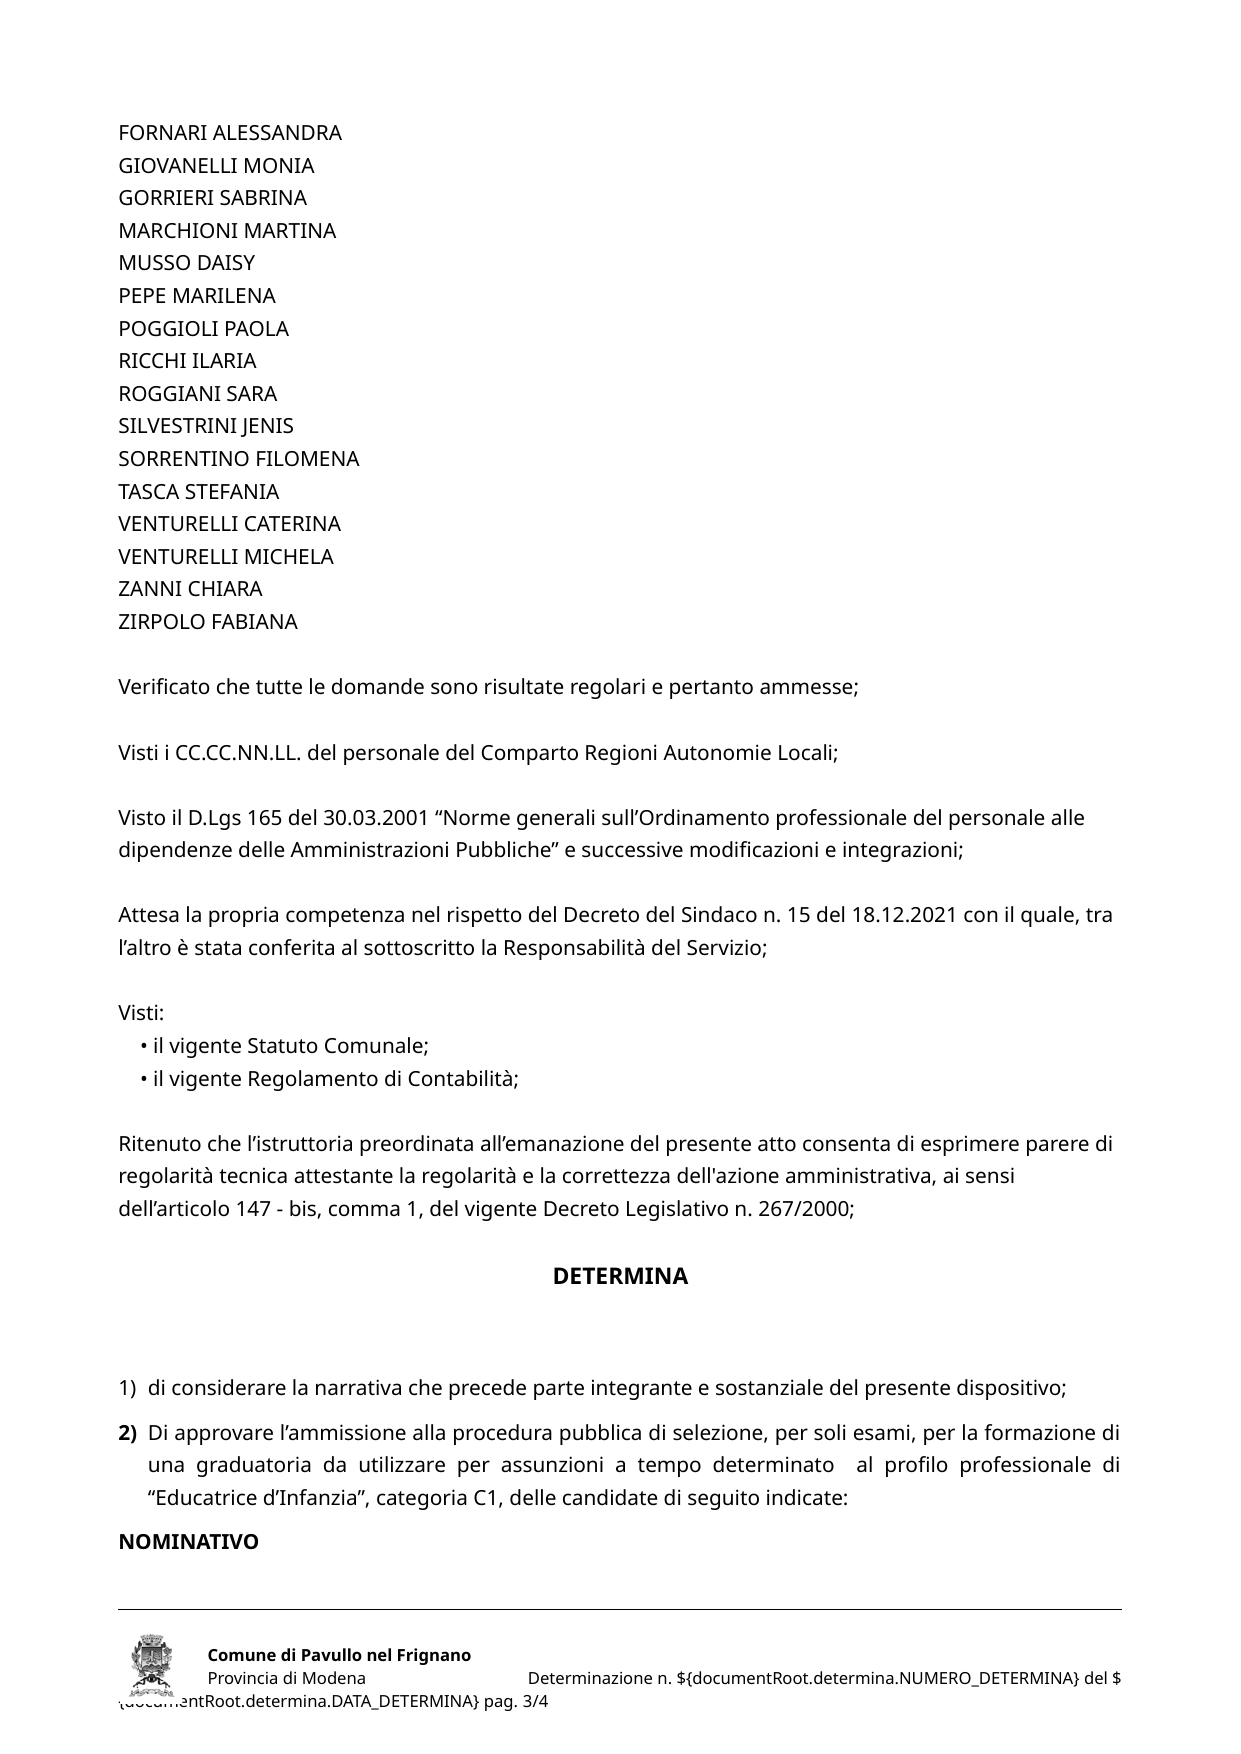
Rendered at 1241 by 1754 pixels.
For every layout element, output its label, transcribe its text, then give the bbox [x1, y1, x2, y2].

text ZANNI CHIARA [118, 574, 1122, 603]
picture [120, 1631, 183, 1704]
text SORRENTINO FILOMENA [118, 444, 1122, 473]
text Visti i CC.CC.NN.LL. del personale del Comparto Regioni Autonomie Locali; [118, 738, 1122, 766]
text GIOVANELLI MONIA [118, 151, 1122, 179]
text Visti: [118, 998, 1122, 1027]
list di considerare la narrativa che precede parte integrante e sostanziale del presente dispositivo; [118, 1373, 1122, 1402]
text FORNARI ALESSANDRA [118, 118, 1122, 147]
text VENTURELLI CATERINA [118, 509, 1122, 538]
text Ritenuto che l’istruttoria preordinata all’emanazione del presente atto consenta di esprimere parere di regolarità tecnica attestante la regolarità e la correttezza dell'azione amministrativa, ai sensi dell’articolo 147 - bis, comma 1, del vigente Decreto Legislativo n. 267/2000; [118, 1129, 1122, 1222]
list Di approvare l’ammissione alla procedura pubblica di selezione, per soli esami, per la formazione di una graduatoria da utilizzare per assunzioni a tempo determinato al profilo professionale di “Educatrice d’Infanzia”, categoria C1, delle candidate di seguito indicate: [118, 1418, 1122, 1511]
text POGGIOLI PAOLA [118, 314, 1122, 342]
text • il vigente Regolamento di Contabilità; [118, 1064, 1122, 1092]
text Verificato che tutte le domande sono risultate regolari e pertanto ammesse; [118, 672, 1122, 701]
text DETERMINA [118, 1260, 1122, 1291]
text • il vigente Statuto Comunale; [118, 1031, 1122, 1059]
text Attesa la propria competenza nel rispetto del Decreto del Sindaco n. 15 del 18.12.2021 con il quale, tra l’altro è stata conferita al sottoscritto la Responsabilità del Servizio; [118, 901, 1122, 962]
text Visto il D.Lgs 165 del 30.03.2001 “Norme generali sull’Ordinamento professionale del personale alle dipendenze delle Amministrazioni Pubbliche” e successive modificazioni e integrazioni; [118, 803, 1122, 864]
text RICCHI ILARIA [118, 346, 1122, 375]
text GORRIERI SABRINA [118, 183, 1122, 212]
text NOMINATIVO [118, 1527, 1122, 1556]
text MUSSO DAISY [118, 248, 1122, 277]
text ROGGIANI SARA [118, 379, 1122, 407]
text PEPE MARILENA [118, 281, 1122, 309]
text TASCA STEFANIA [118, 477, 1122, 505]
text VENTURELLI MICHELA [118, 542, 1122, 570]
text SILVESTRINI JENIS [118, 412, 1122, 440]
text ZIRPOLO FABIANA [118, 607, 1122, 636]
text MARCHIONI MARTINA [118, 216, 1122, 244]
